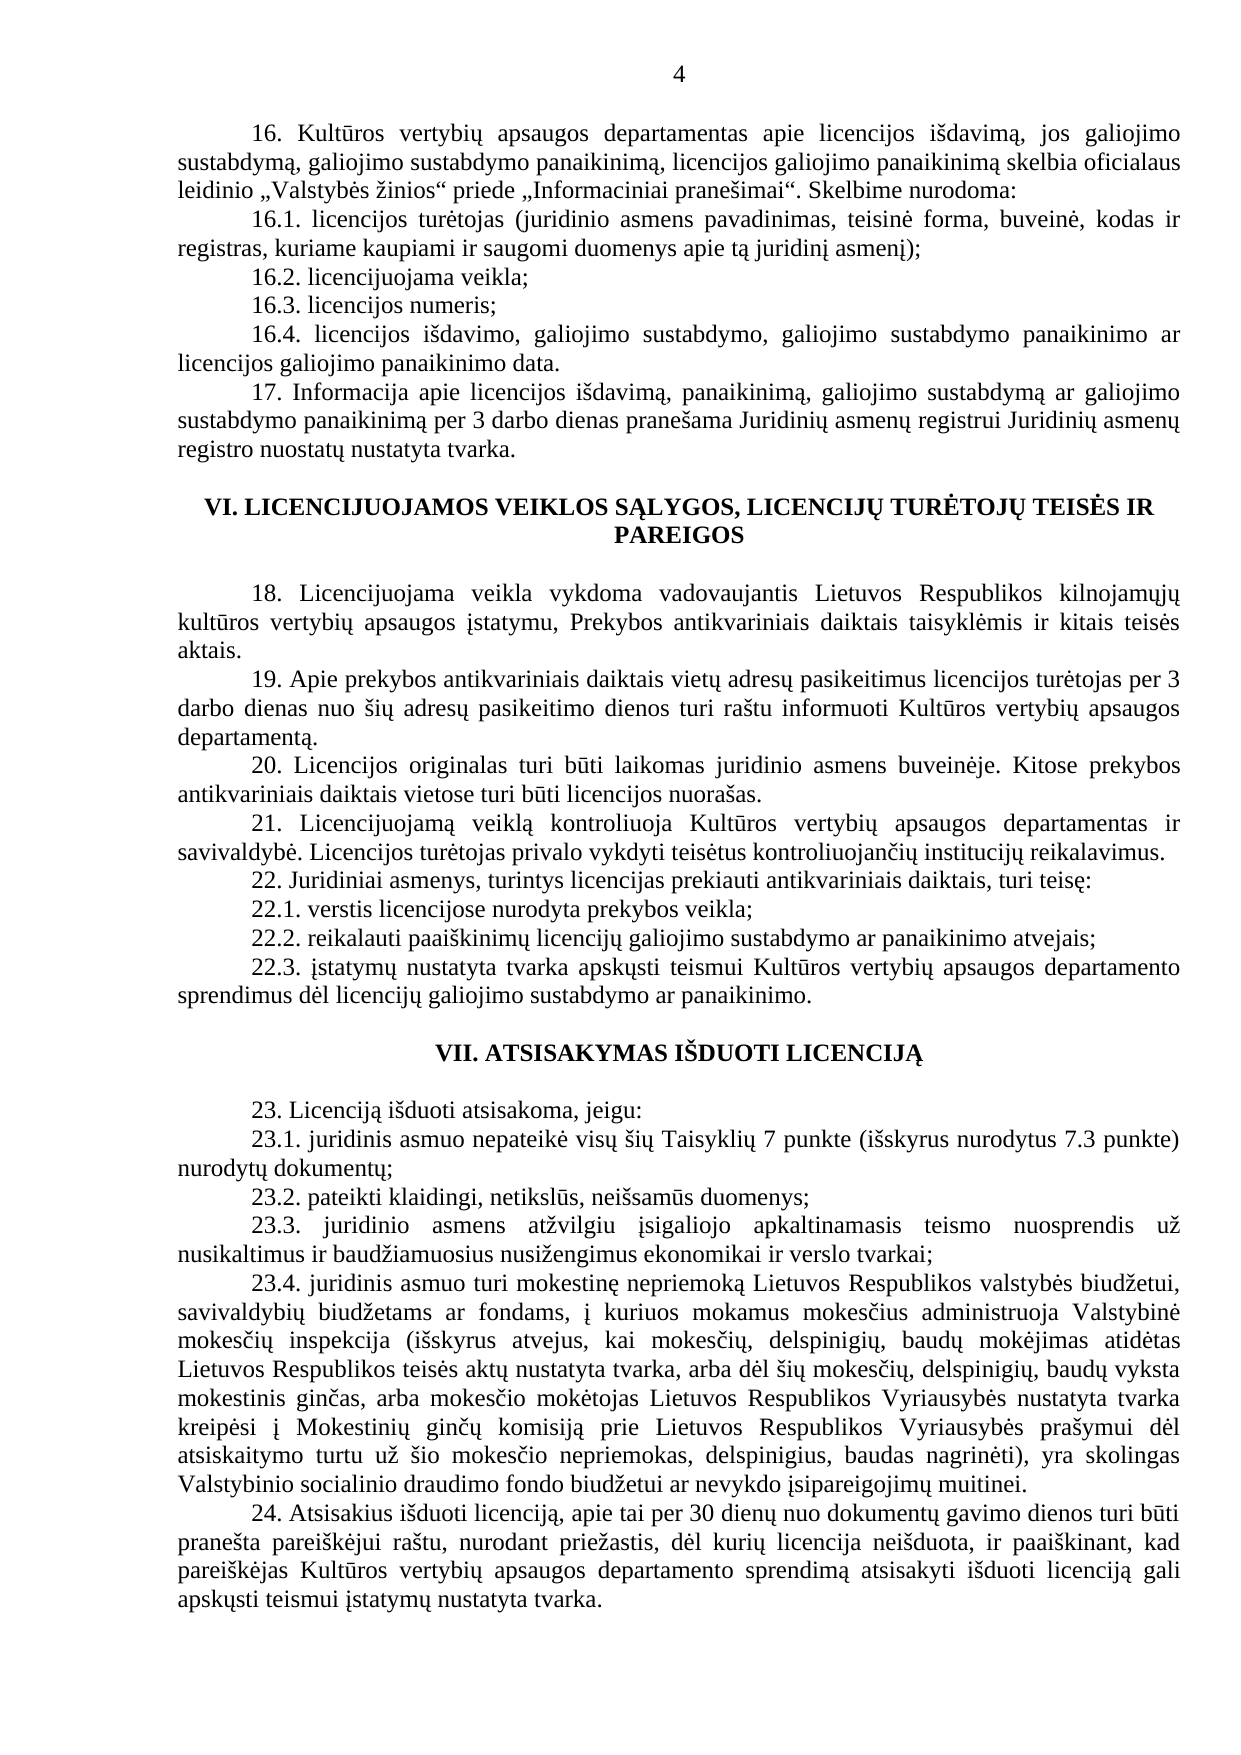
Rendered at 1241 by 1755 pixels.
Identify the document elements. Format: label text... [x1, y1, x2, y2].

text 22.3. įstatymų nustatyta tvarka apskųsti teismui Kultūros vertybių apsaugos departamento sprendimus dėl licencijų galiojimo sustabdymo ar panaikinimo. [177, 952, 1181, 1009]
text 19. Apie prekybos antikvariniais daiktais vietų adresų pasikeitimus licencijos turėtojas per 3 darbo dienas nuo šių adresų pasikeitimo dienos turi raštu informuoti Kultūros vertybių apsaugos departamentą. [177, 664, 1181, 751]
text PAREIGOS [177, 521, 1181, 549]
text 18. Licencijuojama veikla vykdoma vadovaujantis Lietuvos Respublikos kilnojamųjų kultūros vertybių apsaugos įstatymu, Prekybos antikvariniais daiktais taisyklėmis ir kitais teisės aktais. [177, 578, 1181, 664]
text 23.2. pateikti klaidingi, netikslūs, neišsamūs duomenys; [177, 1182, 1181, 1211]
text 16. Kultūros vertybių apsaugos departamentas apie licencijos išdavimą, jos galiojimo sustabdymą, galiojimo sustabdymo panaikinimą, licencijos galiojimo panaikinimą skelbia oficialaus leidinio „Valstybės žinios“ priede „Informaciniai pranešimai“. Skelbime nurodoma: [177, 118, 1181, 204]
text 23.4. juridinis asmuo turi mokestinę nepriemoką Lietuvos Respublikos valstybės biudžetui, savivaldybių biudžetams ar fondams, į kuriuos mokamus mokesčius administruoja Valstybinė mokesčių inspekcija (išskyrus atvejus, kai mokesčių, delspinigių, baudų mokėjimas atidėtas Lietuvos Respublikos teisės aktų nustatyta tvarka, arba dėl šių mokesčių, delspinigių, baudų vyksta mokestinis ginčas, arba mokesčio mokėtojas Lietuvos Respublikos Vyriausybės nustatyta tvarka kreipėsi į Mokestinių ginčų komisiją prie Lietuvos Respublikos Vyriausybės prašymui dėl atsiskaitymo turtu už šio mokesčio nepriemokas, delspinigius, baudas nagrinėti), yra skolingas Valstybinio socialinio draudimo fondo biudžetui ar nevykdo įsipareigojimų muitinei. [177, 1268, 1181, 1498]
text 22. Juridiniai asmenys, turintys licencijas prekiauti antikvariniais daiktais, turi teisę: [177, 866, 1181, 894]
text 22.1. verstis licencijose nurodyta prekybos veikla; [177, 894, 1181, 923]
text 22.2. reikalauti paaiškinimų licencijų galiojimo sustabdymo ar panaikinimo atvejais; [177, 923, 1181, 952]
text VI. LICENCIJUOJAMOS VEIKLOS SĄLYGOS, LICENCIJŲ TURĖTOJŲ TEISĖS IR [177, 492, 1181, 521]
text 16.1. licencijos turėtojas (juridinio asmens pavadinimas, teisinė forma, buveinė, kodas ir registras, kuriame kaupiami ir saugomi duomenys apie tą juridinį asmenį); [177, 204, 1181, 262]
text 16.4. licencijos išdavimo, galiojimo sustabdymo, galiojimo sustabdymo panaikinimo ar licencijos galiojimo panaikinimo data. [177, 319, 1181, 377]
text 16.3. licencijos numeris; [177, 291, 1181, 319]
text 23.3. juridinio asmens atžvilgiu įsigaliojo apkaltinamasis teismo nuosprendis už nusikaltimus ir baudžiamuosius nusižengimus ekonomikai ir verslo tvarkai; [177, 1211, 1181, 1268]
text 23. Licenciją išduoti atsisakoma, jeigu: [177, 1096, 1181, 1124]
text 16.2. licencijuojama veikla; [177, 262, 1181, 291]
text 20. Licencijos originalas turi būti laikomas juridinio asmens buveinėje. Kitose prekybos antikvariniais daiktais vietose turi būti licencijos nuorašas. [177, 751, 1181, 808]
text 23.1. juridinis asmuo nepateikė visų šių Taisyklių 7 punkte (išskyrus nurodytus 7.3 punkte) nurodytų dokumentų; [177, 1124, 1181, 1182]
text 17. Informacija apie licencijos išdavimą, panaikinimą, galiojimo sustabdymą ar galiojimo sustabdymo panaikinimą per 3 darbo dienas pranešama Juridinių asmenų registrui Juridinių asmenų registro nuostatų nustatyta tvarka. [177, 377, 1181, 463]
text VII. ATSISAKYMAS IŠDUOTI LICENCIJĄ [177, 1038, 1181, 1067]
text 24. Atsisakius išduoti licenciją, apie tai per 30 dienų nuo dokumentų gavimo dienos turi būti pranešta pareiškėjui raštu, nurodant priežastis, dėl kurių licencija neišduota, ir paaiškinant, kad pareiškėjas Kultūros vertybių apsaugos departamento sprendimą atsisakyti išduoti licenciją gali apskųsti teismui įstatymų nustatyta tvarka. [177, 1498, 1181, 1613]
text 21. Licencijuojamą veiklą kontroliuoja Kultūros vertybių apsaugos departamentas ir savivaldybė. Licencijos turėtojas privalo vykdyti teisėtus kontroliuojančių institucijų reikalavimus. [177, 808, 1181, 866]
